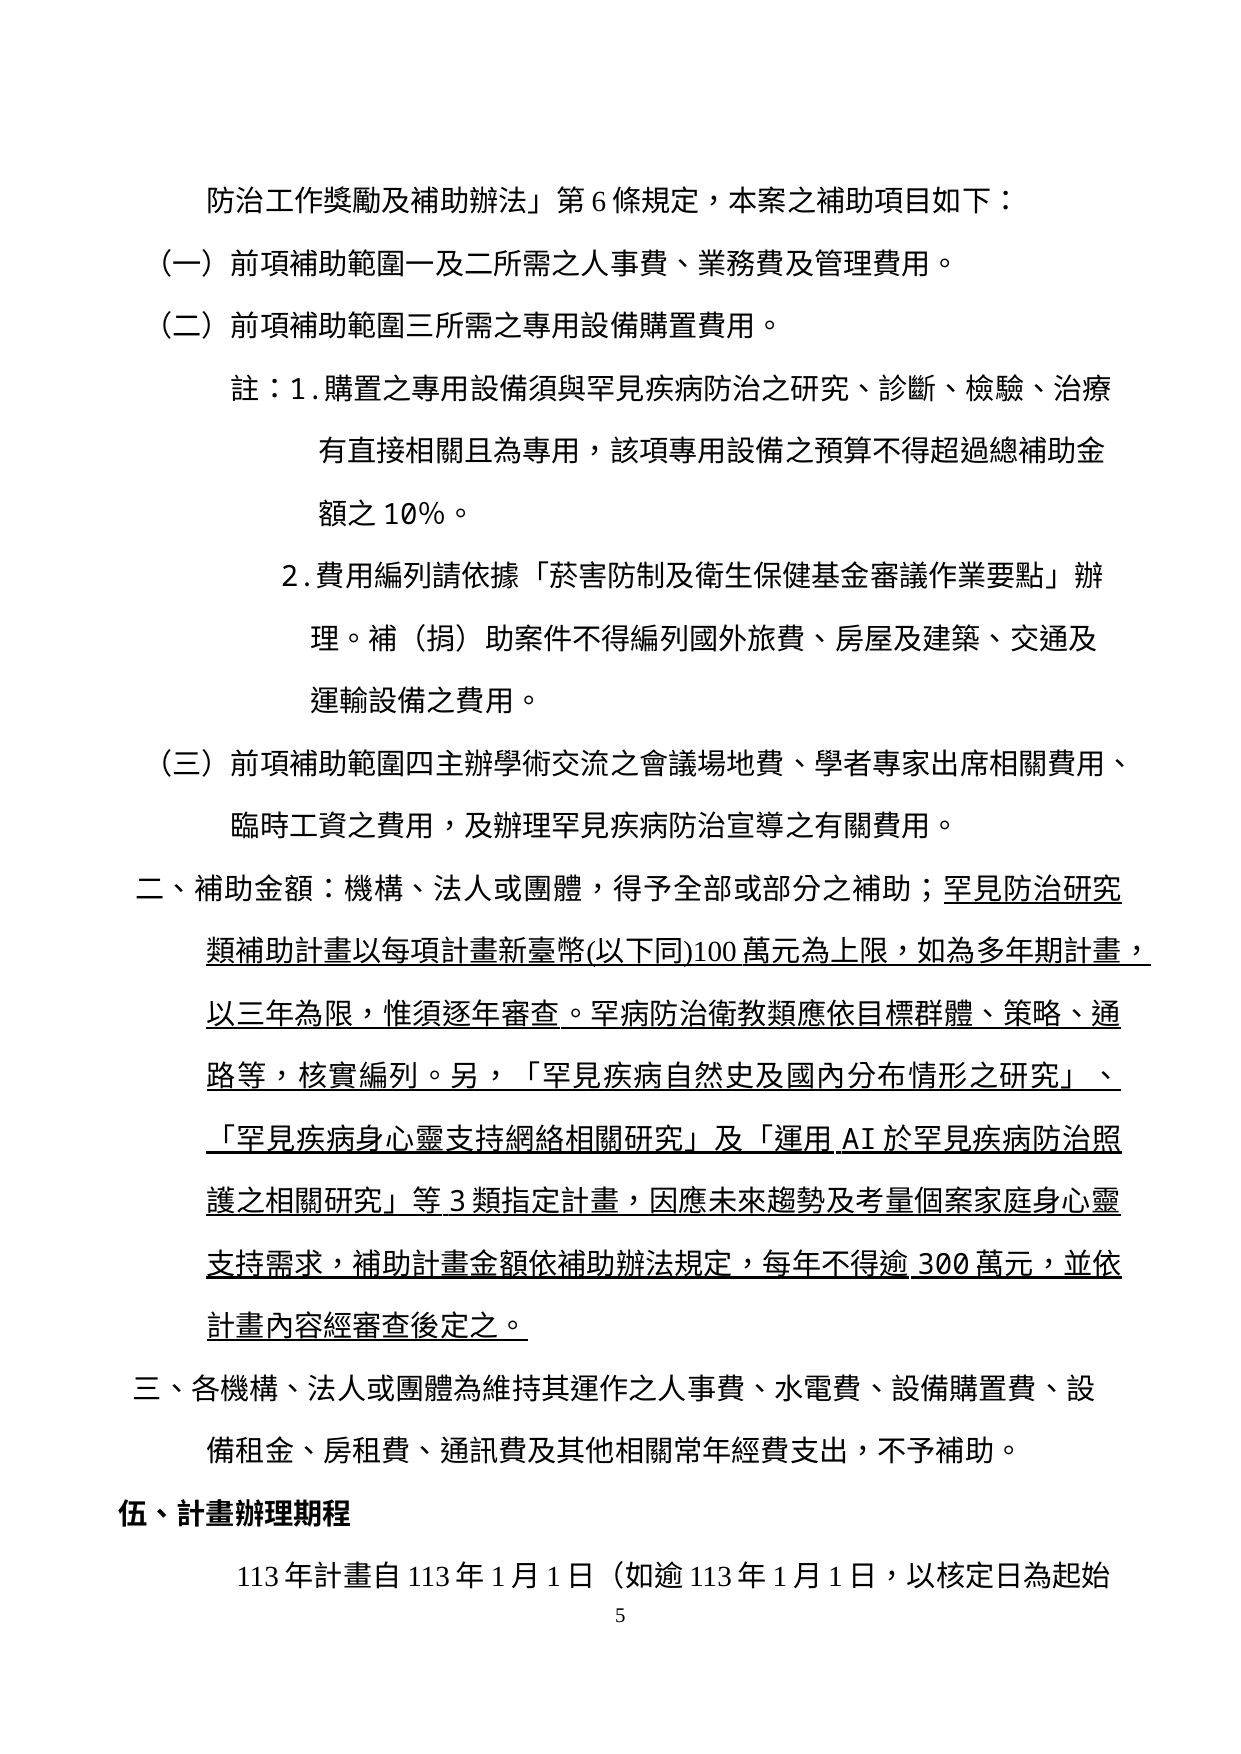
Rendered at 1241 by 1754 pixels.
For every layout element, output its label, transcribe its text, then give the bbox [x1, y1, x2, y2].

text 2.費用編列請依據「菸害防制及衛生保健基金審議作業要點」辦理。補（捐）助案件不得編列國外旅費、房屋及建築、交通及運輸設備之費用。 [281, 532, 1122, 720]
text 二、補助金額：機構、法人或團體，得予全部或部分之補助；罕見防治研究類補助計畫以每項計畫新臺幣(以下同)100萬元為上限，如為多年期計畫，以三年為限，惟須逐年審查。罕病防治衛教類應依目標群體、策略、通路等，核實編列。另，「罕見疾病自然史及國內分布情形之研究」、「罕見疾病身心靈支持網絡相關研究」及「運用AI於罕見疾病防治照護之相關研究」等3類指定計畫，因應未來趨勢及考量個案家庭身心靈支持需求，補助計畫金額依補助辦法規定，每年不得逾300萬元，並依計畫內容經審查後定之。 [118, 845, 1122, 1345]
text （三）前項補助範圍四主辦學術交流之會議場地費、學者專家出席相關費用、臨時工資之費用，及辦理罕見疾病防治宣導之有關費用。 [143, 720, 1122, 845]
text 113年計畫自113年1月1日（如逾113年1月1日，以核定日為起始 [177, 1532, 1122, 1595]
text 防治工作獎勵及補助辦法」第6條規定，本案之補助項目如下： [118, 157, 1122, 220]
text （一）前項補助範圍一及二所需之人事費、業務費及管理費用。 [143, 220, 1122, 282]
text 伍、計畫辦理期程 [118, 1470, 1122, 1532]
text 三、各機構、法人或團體為維持其運作之人事費、水電費、設備購置費、設備租金、房租費、通訊費及其他相關常年經費支出，不予補助。 [118, 1345, 1122, 1470]
text 註：1.購置之專用設備須與罕見疾病防治之研究、診斷、檢驗、治療有直接相關且為專用，該項專用設備之預算不得超過總補助金額之10％。 [231, 345, 1122, 532]
text （二）前項補助範圍三所需之專用設備購置費用。 [143, 282, 1122, 345]
